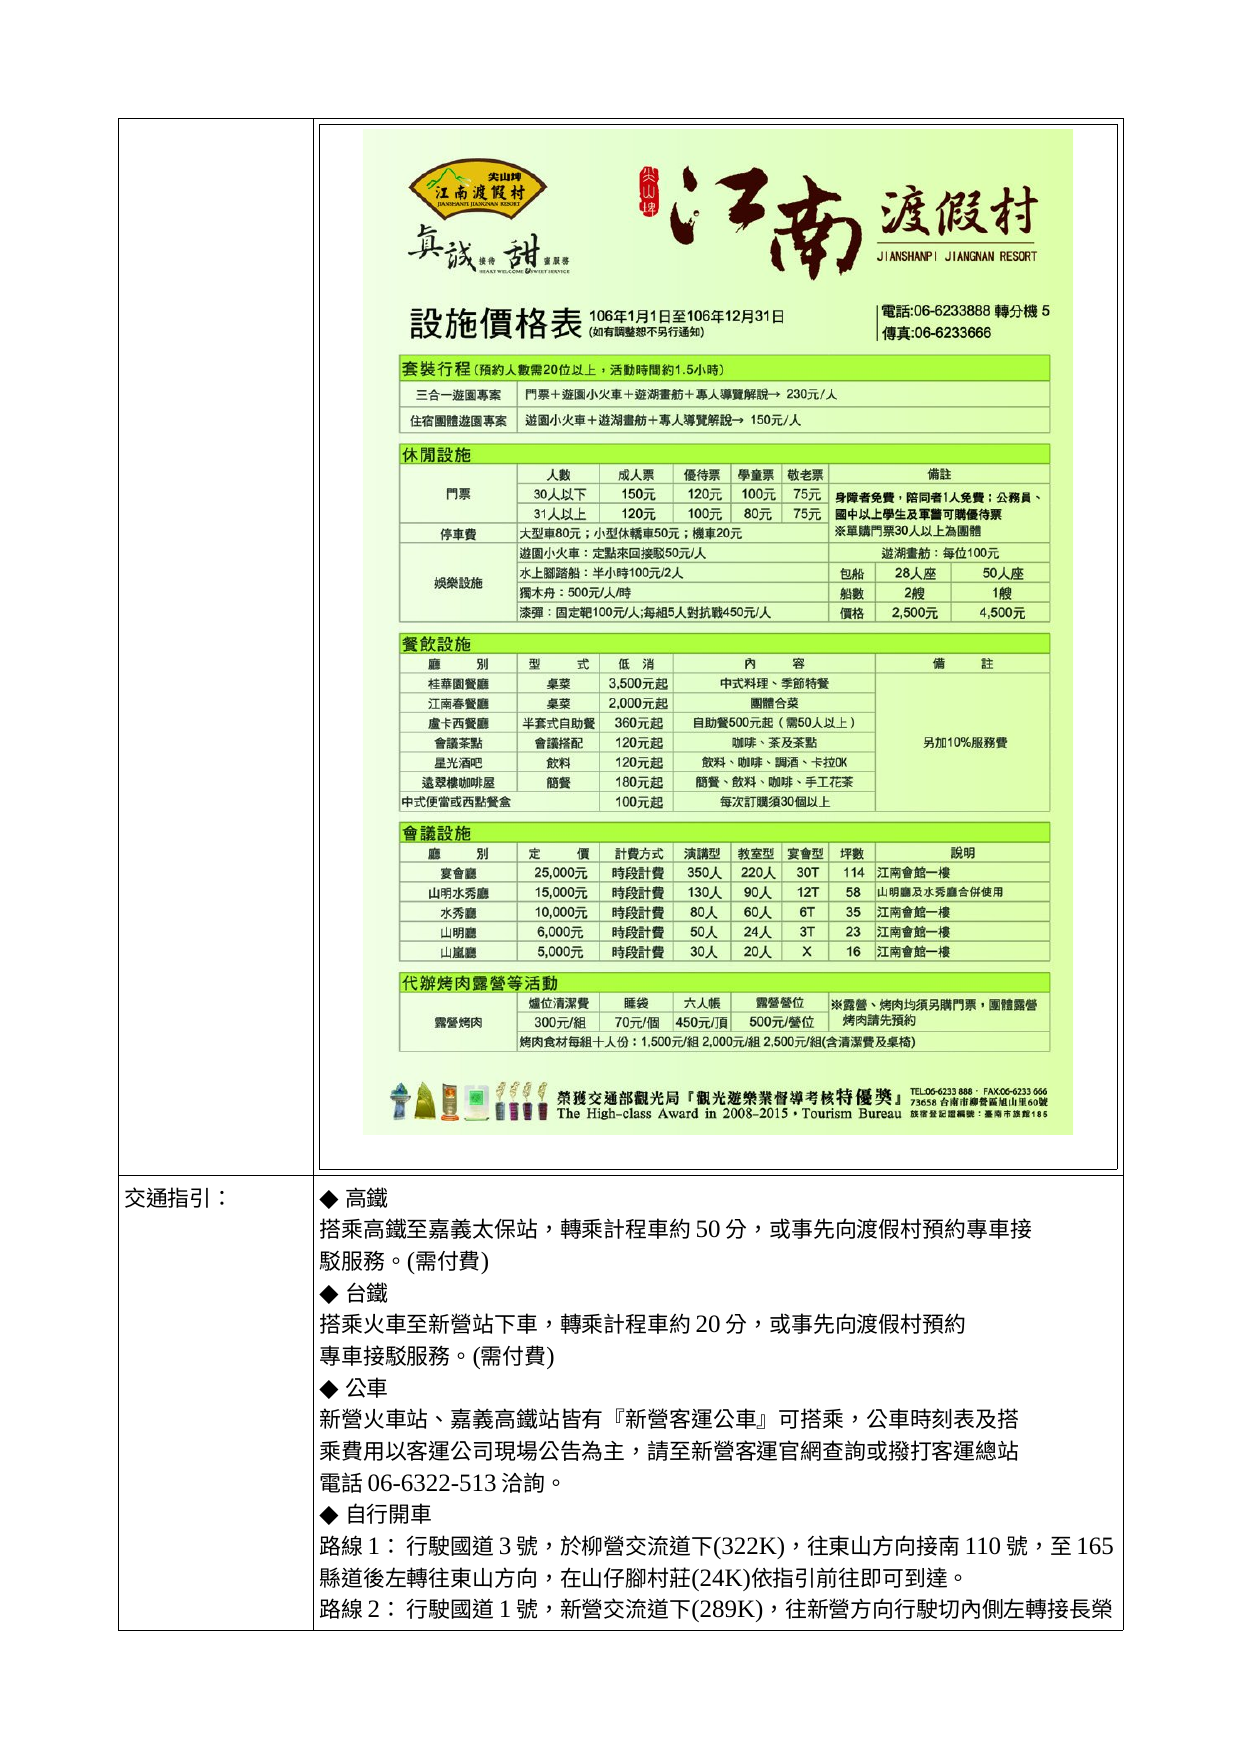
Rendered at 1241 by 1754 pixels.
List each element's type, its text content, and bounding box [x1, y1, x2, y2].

table_cell [320, 125, 1117, 1169]
table_cell [119, 119, 313, 1175]
picture [362, 129, 1074, 1135]
table_cell ◆ 高鐵 搭乘高鐵至嘉義太保站，轉乘計程車約50分，或事先向渡假村預約專車接 駁服務。(需付費) ◆ 台鐵 搭乘火車至新營站下車，轉乘計程車約20分，或事先向渡假村預約 專車接駁服務。(需付費) ◆ 公車 新營火車站、嘉義高鐵站皆有『新營客運公車』可搭乘，公車時刻表及搭 乘費用以客運公司現場公告為主，請至新營客運官網查詢或撥打客運總站 電話06-6322-513洽詢。 ◆ 自行開車 路線1： 行駛國道3號，於柳營交流道下(322K)，往東山方向接南110號，至165縣道後左轉往東山方向，在山仔腳村莊(24K)依指引前往即可到達。 路線2： 行駛國道1號，新營交流道下(289K)，往新營方向行駛切內側左轉接長榮 [314, 1176, 1123, 1630]
table_cell [314, 119, 1123, 1175]
table_cell 交通指引： [119, 1176, 313, 1630]
